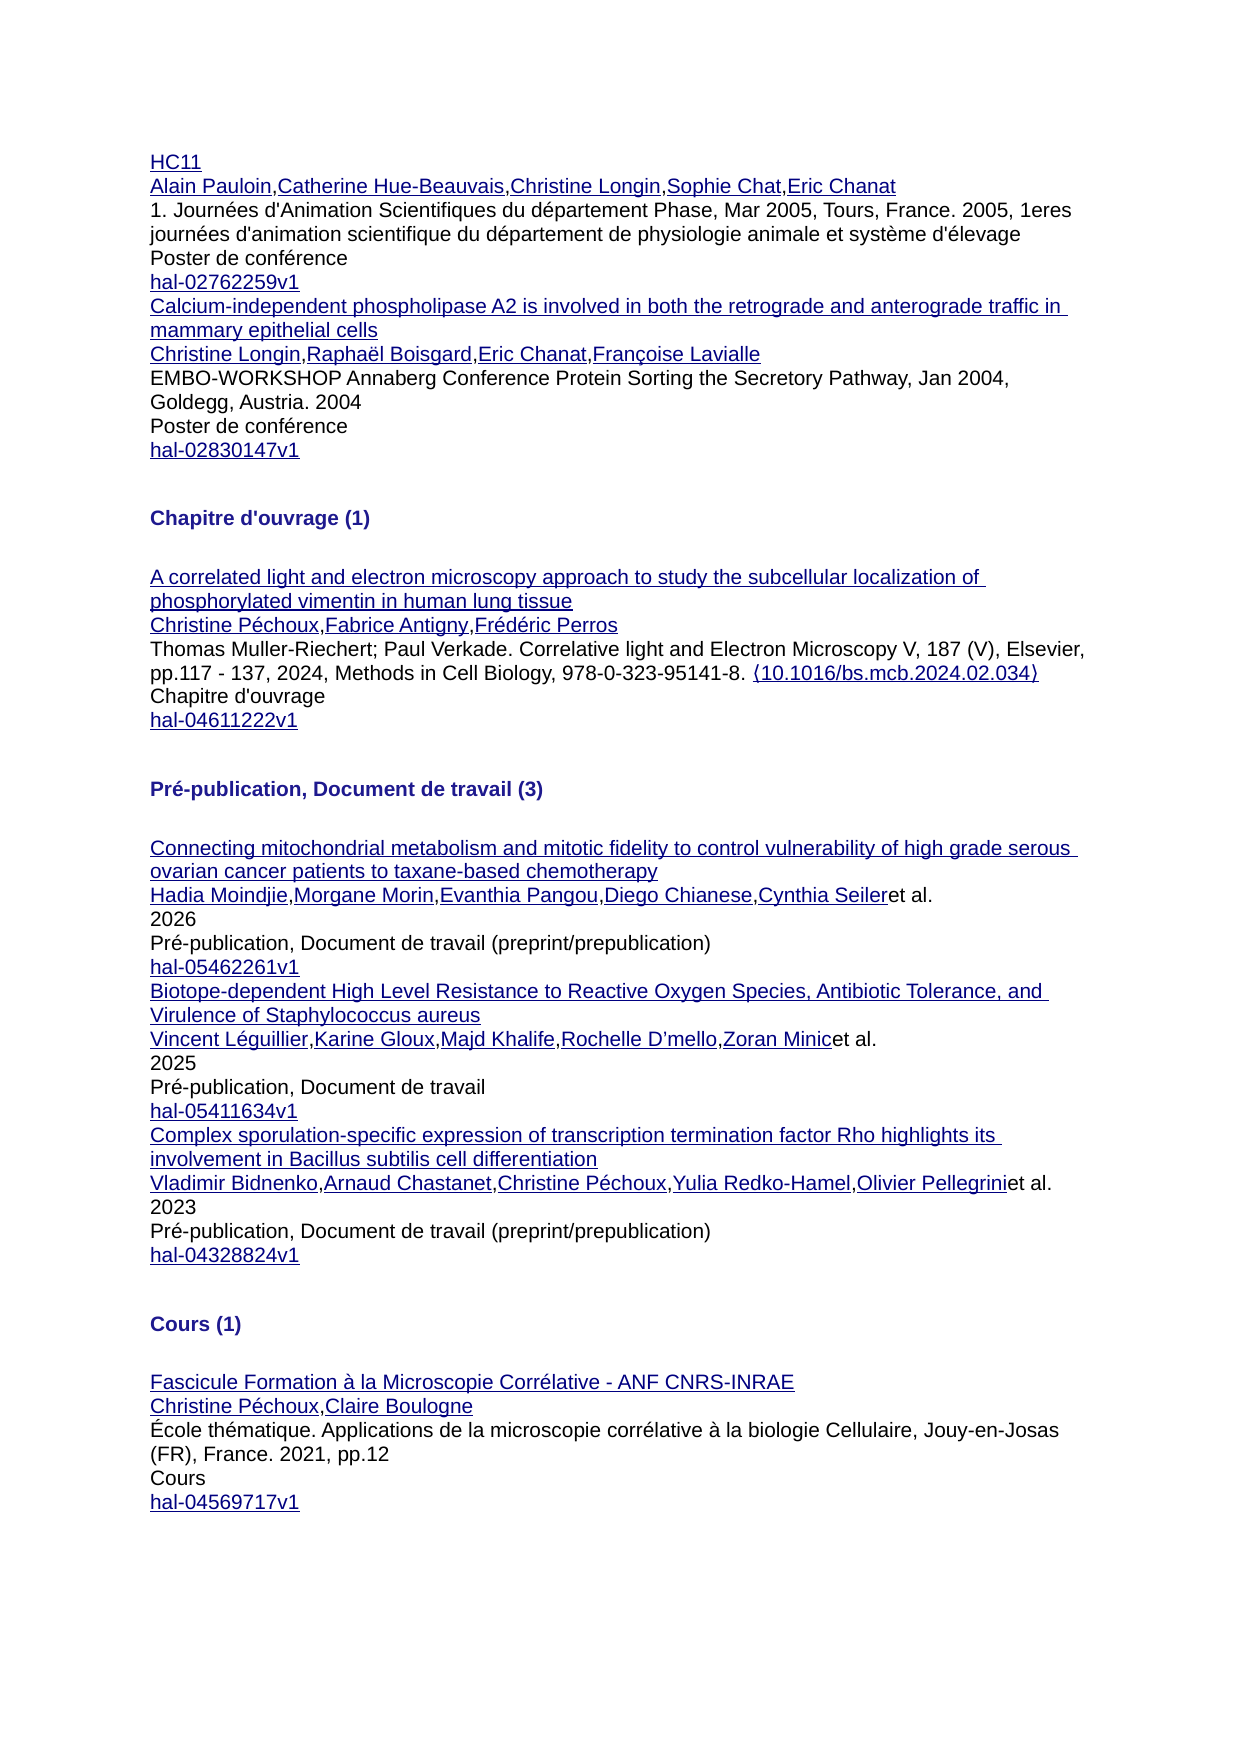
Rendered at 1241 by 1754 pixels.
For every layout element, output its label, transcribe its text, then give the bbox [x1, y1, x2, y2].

table_cell Etude du rôle de la TIP47 et de l’adipophiline dans la formation des globules lipidiques par les cellules HC11 Alain Pauloin,Catherine Hue-Beauvais,Christine Longin,Sophie Chat,Eric Chanat 1. Journées d'Animation Scientifiques du département Phase, Mar 2005, Tours, France. 2005, 1eres journées d'animation scientifique du département de physiologie animale et système d'élevage Poster de conférence hal-02762259v1 [150, 150, 1090, 294]
subtitle Pré-publication, Document de travail (3) [150, 777, 1090, 801]
table_header A correlated light and electron microscopy approach to study the subcellular localization of phosphorylated vimentin in human lung tissue Christine Péchoux,Fabrice Antigny,Frédéric Perros Thomas Muller-Riechert; Paul Verkade. Correlative light and Electron Microscopy V, 187 (V), Elsevier, pp.117 - 137, 2024, Methods in Cell Biology, 978-0-323-95141-8. ⟨10.1016/bs.mcb.2024.02.034⟩ Chapitre d'ouvrage hal-04611222v1 [150, 565, 1090, 732]
table_cell Calcium-independent phospholipase A2 is involved in both the retrograde and anterograde traffic in mammary epithelial cells Christine Longin,Raphaël Boisgard,Eric Chanat,Françoise Lavialle EMBO-WORKSHOP Annaberg Conference Protein Sorting the Secretory Pathway, Jan 2004, Goldegg, Austria. 2004 Poster de conférence hal-02830147v1 [150, 294, 1090, 461]
table_cell Biotope-dependent High Level Resistance to Reactive Oxygen Species, Antibiotic Tolerance, and Virulence of Staphylococcus aureus Vincent Léguillier,Karine Gloux,Majd Khalife,Rochelle D’mello,Zoran Minicet al. 2025 Pré-publication, Document de travail hal-05411634v1 [150, 979, 1090, 1123]
table_header Fascicule Formation à la Microscopie Corrélative - ANF CNRS-INRAE Christine Péchoux,Claire Boulogne École thématique. Applications de la microscopie corrélative à la biologie Cellulaire, Jouy-en-Josas (FR), France. 2021, pp.12 Cours hal-04569717v1 [150, 1370, 1090, 1513]
table_header Connecting mitochondrial metabolism and mitotic fidelity to control vulnerability of high grade serous ovarian cancer patients to taxane-based chemotherapy Hadia Moindjie,Morgane Morin,Evanthia Pangou,Diego Chianese,Cynthia Seileret al. 2026 Pré-publication, Document de travail (preprint/prepublication) hal-05462261v1 [150, 835, 1090, 979]
subtitle Chapitre d'ouvrage (1) [150, 506, 1090, 530]
table_cell Complex sporulation-specific expression of transcription termination factor Rho highlights its involvement in Bacillus subtilis cell differentiation Vladimir Bidnenko,Arnaud Chastanet,Christine Péchoux,Yulia Redko-Hamel,Olivier Pellegriniet al. 2023 Pré-publication, Document de travail (preprint/prepublication) hal-04328824v1 [150, 1123, 1090, 1267]
subtitle Cours (1) [150, 1311, 1090, 1335]
